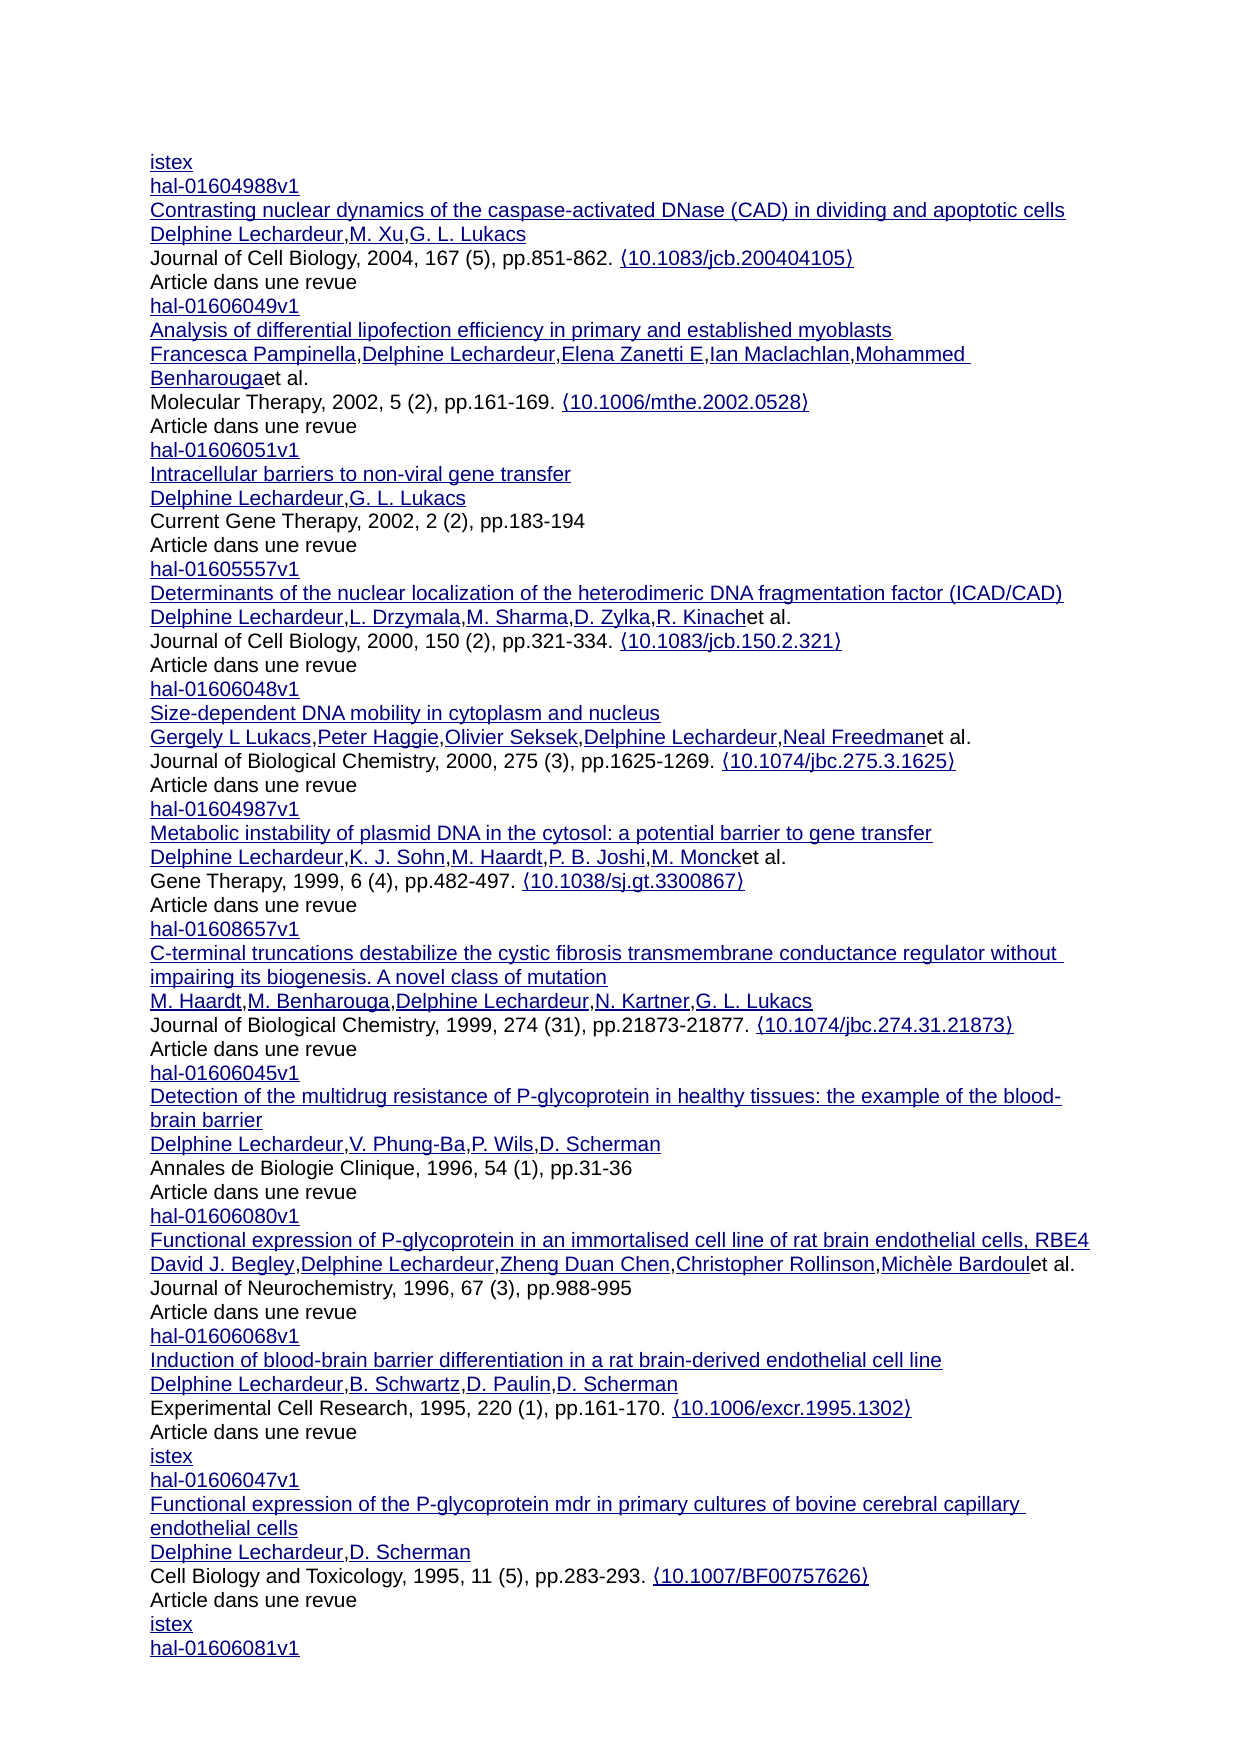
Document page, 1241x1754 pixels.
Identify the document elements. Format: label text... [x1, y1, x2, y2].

table_cell Contrasting nuclear dynamics of the caspase-activated DNase (CAD) in dividing and apoptotic cells Delphine Lechardeur,M. Xu,G. L. Lukacs Journal of Cell Biology, 2004, 167 (5), pp.851-862. ⟨10.1083/jcb.200404105⟩ Article dans une revue hal-01606049v1 [150, 198, 1090, 318]
table_cell Determinants of the nuclear localization of the heterodimeric DNA fragmentation factor (ICAD/CAD) Delphine Lechardeur,L. Drzymala,M. Sharma,D. Zylka,R. Kinachet al. Journal of Cell Biology, 2000, 150 (2), pp.321-334. ⟨10.1083/jcb.150.2.321⟩ Article dans une revue hal-01606048v1 [150, 581, 1090, 701]
table_cell C-terminal truncations destabilize the cystic fibrosis transmembrane conductance regulator without impairing its biogenesis. A novel class of mutation M. Haardt,M. Benharouga,Delphine Lechardeur,N. Kartner,G. L. Lukacs Journal of Biological Chemistry, 1999, 274 (31), pp.21873-21877. ⟨10.1074/jbc.274.31.21873⟩ Article dans une revue hal-01606045v1 [150, 941, 1090, 1084]
table_cell Metabolic instability of plasmid DNA in the cytosol: a potential barrier to gene transfer Delphine Lechardeur,K. J. Sohn,M. Haardt,P. B. Joshi,M. Moncket al. Gene Therapy, 1999, 6 (4), pp.482-497. ⟨10.1038/sj.gt.3300867⟩ Article dans une revue hal-01608657v1 [150, 821, 1090, 941]
table_cell Induction of blood-brain barrier differentiation in a rat brain-derived endothelial cell line Delphine Lechardeur,B. Schwartz,D. Paulin,D. Scherman Experimental Cell Research, 1995, 220 (1), pp.161-170. ⟨10.1006/excr.1995.1302⟩ Article dans une revue istex hal-01606047v1 [150, 1348, 1090, 1492]
table_cell David J. Begley,Delphine Lechardeur,Zheng Duan Chen,Christopher Rollinson,Michèle Bardoulet al. Journal of Neurochemistry, 1996, 67 (3), pp.988-995 Article dans une revue hal-01606068v1 [150, 1250, 1090, 1348]
table_cell Analysis of differential lipofection efficiency in primary and established myoblasts Francesca Pampinella,Delphine Lechardeur,Elena Zanetti E,Ian Maclachlan,Mohammed Benharougaet al. Molecular Therapy, 2002, 5 (2), pp.161-169. ⟨10.1006/mthe.2002.0528⟩ Article dans une revue hal-01606051v1 [150, 318, 1090, 461]
table_cell Intracellular barriers to non-viral gene transfer Delphine Lechardeur,G. L. Lukacs Current Gene Therapy, 2002, 2 (2), pp.183-194 Article dans une revue hal-01605557v1 [150, 461, 1090, 581]
table_cell Size-dependent DNA mobility in cytoplasm and nucleus Gergely L Lukacs,Peter Haggie,Olivier Seksek,Delphine Lechardeur,Neal Freedmanet al. Journal of Biological Chemistry, 2000, 275 (3), pp.1625-1269. ⟨10.1074/jbc.275.3.1625⟩ Article dans une revue hal-01604987v1 [150, 701, 1090, 821]
table_cell Detection of the multidrug resistance of P-glycoprotein in healthy tissues: the example of the blood-brain barrier Delphine Lechardeur,V. Phung-Ba,P. Wils,D. Scherman Annales de Biologie Clinique, 1996, 54 (1), pp.31-36 Article dans une revue hal-01606080v1 [150, 1084, 1090, 1228]
table_cell istex hal-01604988v1 [150, 150, 1090, 198]
table_cell Functional expression of P-glycoprotein in an immortalised cell line of rat brain endothelial cells, RBE4 [150, 1228, 1090, 1249]
table_cell Functional expression of the P-glycoprotein mdr in primary cultures of bovine cerebral capillary endothelial cells Delphine Lechardeur,D. Scherman Cell Biology and Toxicology, 1995, 11 (5), pp.283-293. ⟨10.1007/BF00757626⟩ Article dans une revue istex hal-01606081v1 [150, 1492, 1090, 1659]
